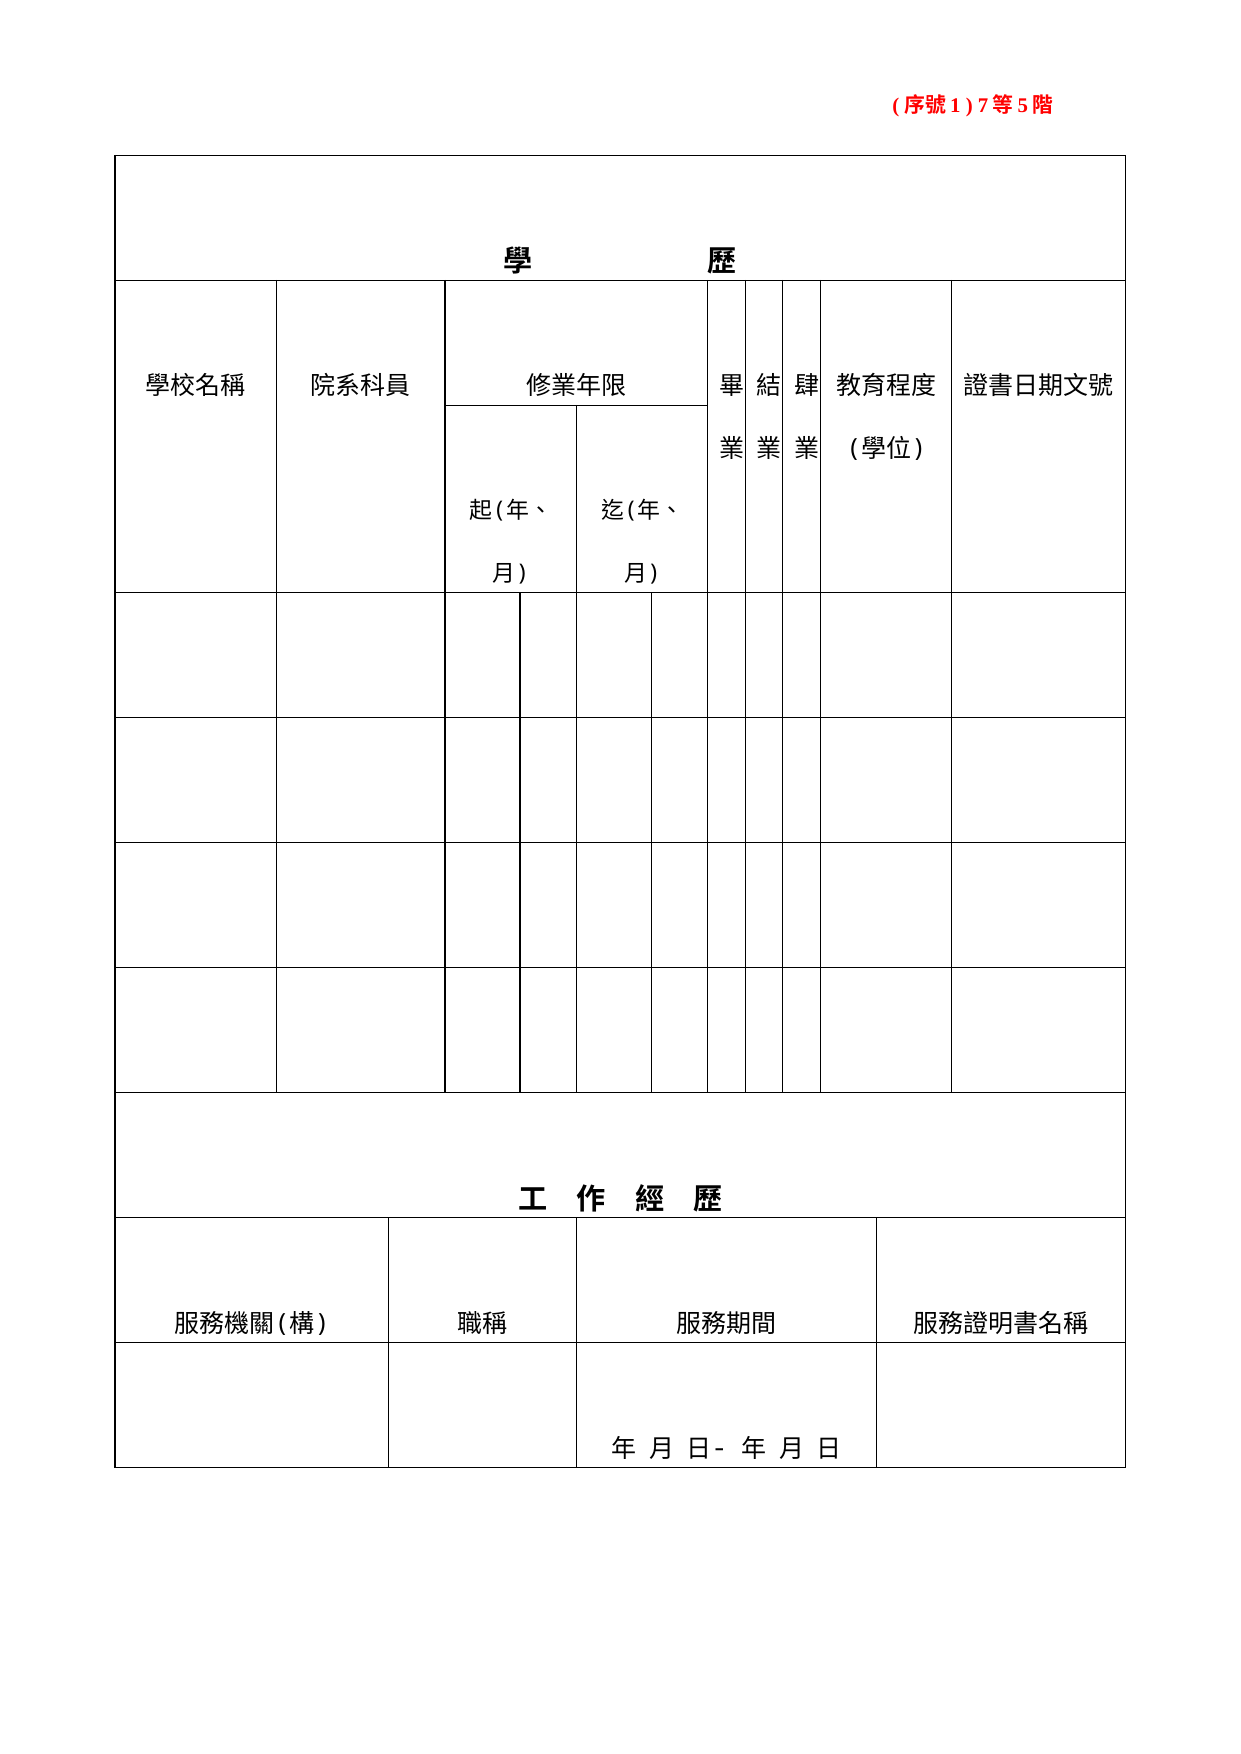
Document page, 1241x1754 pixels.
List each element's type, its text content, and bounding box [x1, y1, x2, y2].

table_cell 院系科員 [277, 281, 444, 592]
table_cell [952, 593, 1125, 717]
table_cell 起(年、月) [446, 406, 576, 592]
table_cell [783, 968, 820, 1092]
table_cell [821, 843, 951, 967]
table_cell [389, 1343, 576, 1467]
table_cell [446, 843, 519, 967]
table_cell [652, 968, 707, 1092]
table_cell 教育程度(學位) [821, 281, 951, 592]
table_cell [521, 968, 576, 1092]
table_cell [952, 968, 1125, 1092]
table_cell [746, 718, 782, 842]
table_cell [577, 593, 651, 717]
table_cell [783, 718, 820, 842]
table_cell [521, 593, 576, 717]
table_cell 證書日期文號 [952, 281, 1125, 592]
table_cell [952, 718, 1125, 842]
table_cell [746, 843, 782, 967]
table_cell [277, 718, 444, 842]
table_cell 畢業 [708, 281, 745, 592]
table_cell [821, 718, 951, 842]
table_cell 結 業 [746, 281, 782, 592]
table_cell [116, 593, 276, 717]
table_cell [277, 843, 444, 967]
table_cell [446, 718, 519, 842]
table_cell [821, 593, 951, 717]
table_cell [446, 593, 519, 717]
table_cell 工 作 經 歷 [116, 1093, 1125, 1217]
table_cell [116, 968, 276, 1092]
table_cell [708, 593, 745, 717]
table_cell [277, 593, 444, 717]
table_cell [877, 1343, 1125, 1467]
table_cell 服務證明書名稱 [877, 1218, 1125, 1342]
table_cell [652, 593, 707, 717]
table_cell [708, 843, 745, 967]
table_cell 肆業 [783, 281, 820, 592]
table_cell [277, 968, 444, 1092]
table_cell [821, 968, 951, 1092]
table_cell [446, 968, 519, 1092]
table_cell [952, 843, 1125, 967]
table_cell [708, 968, 745, 1092]
table_cell 職稱 [389, 1218, 576, 1342]
table_cell [652, 843, 707, 967]
table_cell [521, 843, 576, 967]
table_cell 服務機關(構) [116, 1218, 388, 1342]
table_cell [652, 718, 707, 842]
table_cell 年 月 日- 年 月 日 [577, 1343, 876, 1467]
table_cell [116, 718, 276, 842]
table_cell [577, 968, 651, 1092]
table_cell [708, 718, 745, 842]
table_cell [116, 1343, 388, 1467]
table_cell [577, 843, 651, 967]
table_cell [116, 843, 276, 967]
table_cell 迄(年、月) [577, 406, 707, 592]
table_cell [521, 718, 576, 842]
table_cell [746, 968, 782, 1092]
table_cell [783, 843, 820, 967]
table_cell [783, 593, 820, 717]
table_cell [746, 593, 782, 717]
table_cell 修業年限 [446, 281, 707, 405]
table_cell 學校名稱 [116, 281, 276, 592]
table_cell [577, 718, 651, 842]
table_cell 學 歷 [116, 156, 1125, 280]
table_cell 服務期間 [577, 1218, 876, 1342]
